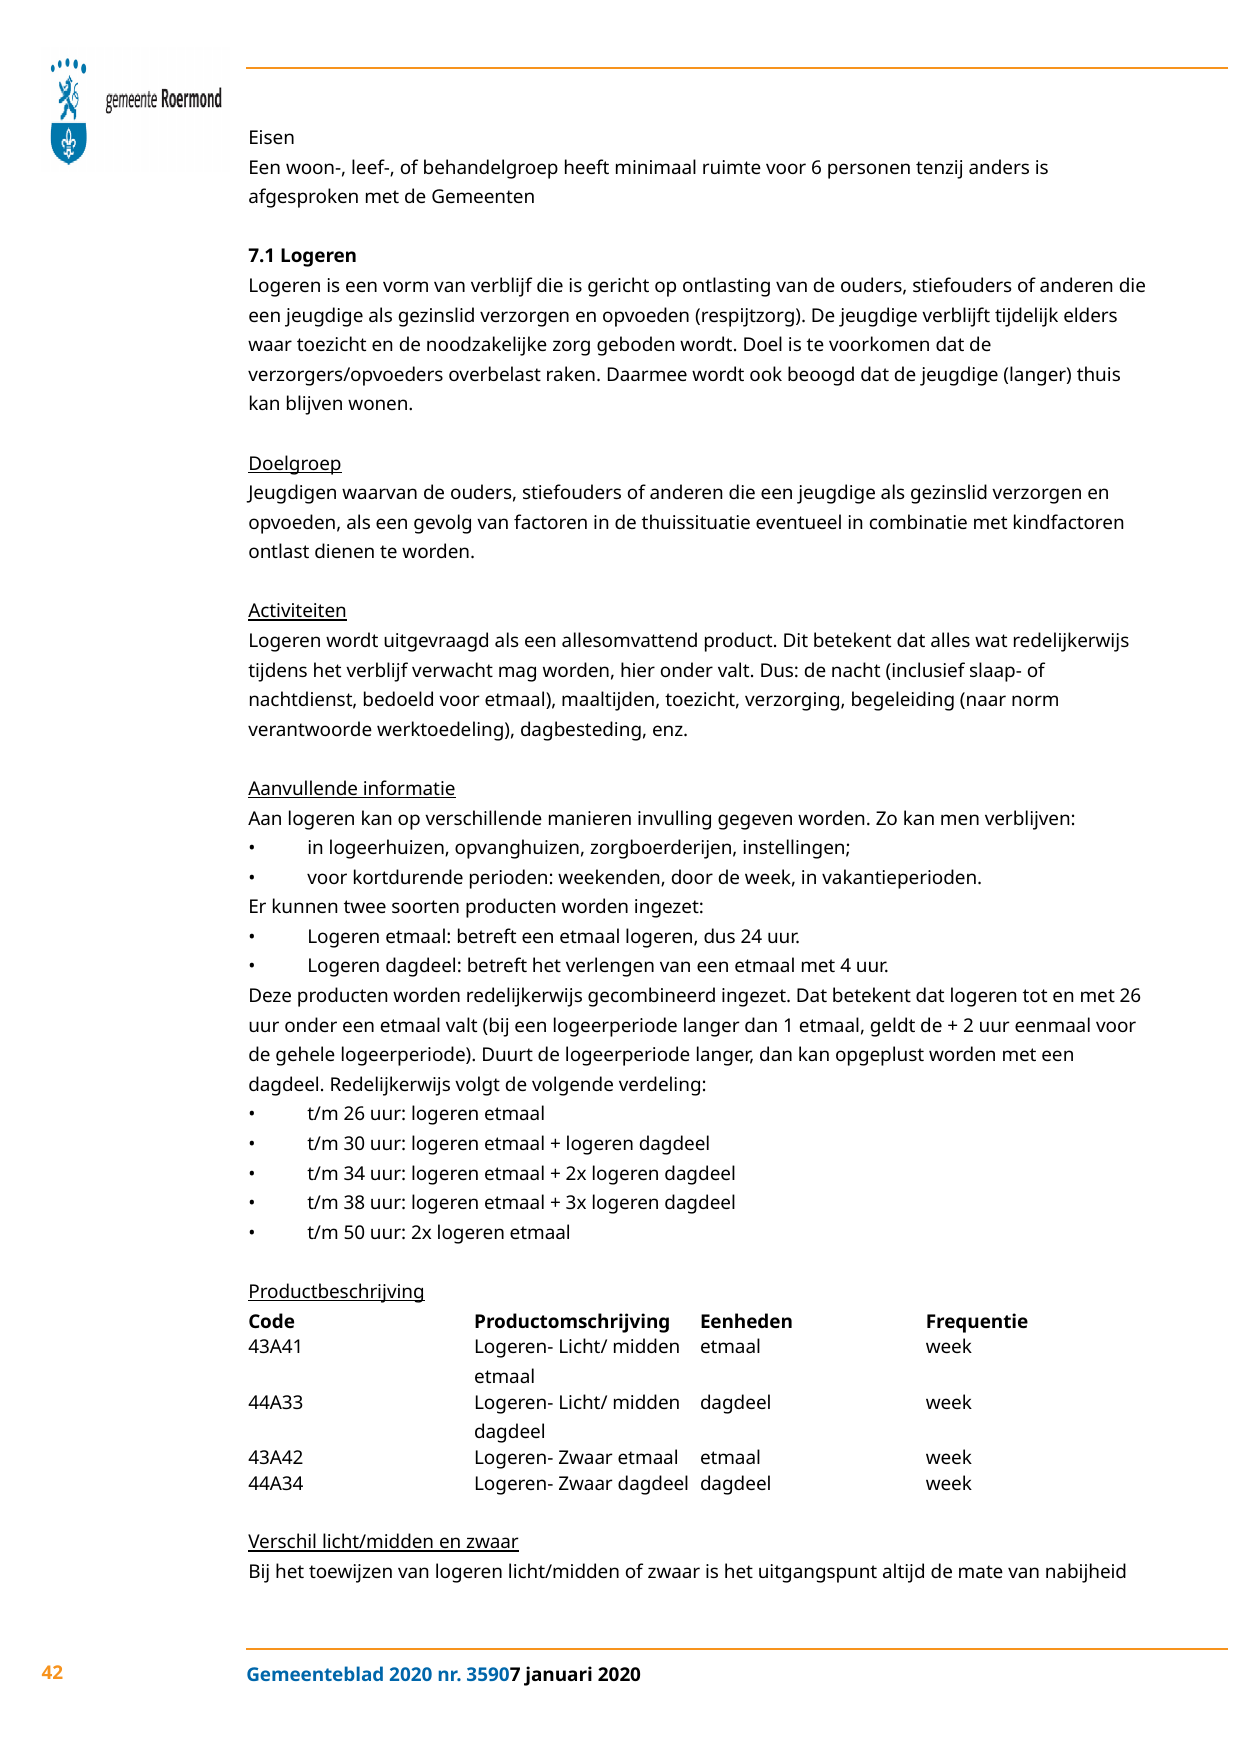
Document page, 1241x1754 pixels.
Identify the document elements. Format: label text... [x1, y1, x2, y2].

text Jeugdigen waarvan de ouders, stiefouders of anderen die een jeugdige als gezinslid verzorgen en opvoeden, als een gevolg van factoren in de thuissituatie eventueel in combinatie met kindfactoren ontlast dienen te worden. [248, 479, 1152, 564]
text Doelgroep [248, 450, 1152, 476]
text Deze producten worden redelijkerwijs gecombineerd ingezet. Dat betekent dat logeren tot en met 26 uur onder een etmaal valt (bij een logeerperiode langer dan 1 etmaal, geldt de + 2 uur eenmaal voor de gehele logeerperiode). Duurt de logeerperiode langer, dan kan opgeplust worden met een dagdeel. Redelijkerwijs volgt de volgende verdeling: [248, 982, 1152, 1097]
picture [41, 47, 231, 172]
list t/m 50 uur: 2x logeren etmaal [248, 1219, 1152, 1245]
list t/m 34 uur: logeren etmaal + 2x logeren dagdeel [248, 1160, 1152, 1186]
list t/m 38 uur: logeren etmaal + 3x logeren dagdeel [248, 1189, 1152, 1215]
table_header Productomschrijving [474, 1308, 700, 1333]
table_cell week [926, 1389, 1152, 1444]
table_cell etmaal [700, 1444, 926, 1470]
table_cell week [926, 1334, 1152, 1389]
list Logeren etmaal: betreft een etmaal logeren, dus 24 uur. [248, 923, 1152, 949]
table_cell 44A33 [248, 1389, 474, 1444]
table_cell Logeren- Zwaar etmaal [474, 1444, 700, 1470]
table_cell week [926, 1444, 1152, 1470]
text Logeren wordt uitgevraagd als een allesomvattend product. Dit betekent dat alles wat redelijkerwijs tijdens het verblijf verwacht mag worden, hier onder valt. Dus: de nacht (inclusief slaap- of nachtdienst, bedoeld voor etmaal), maaltijden, toezicht, verzorging, begeleiding (naar norm verantwoorde werktoedeling), dagbesteding, enz. [248, 627, 1152, 742]
table_cell etmaal [700, 1334, 926, 1389]
text Een woon-, leef-, of behandelgroep heeft minimaal ruimte voor 6 personen tenzij anders is afgesproken met de Gemeenten [248, 154, 1152, 209]
text Er kunnen twee soorten producten worden ingezet: [248, 893, 1152, 919]
list voor kortdurende perioden: weekenden, door de week, in vakantieperioden. [248, 864, 1152, 890]
list in logeerhuizen, opvanghuizen, zorgboerderijen, instellingen; [248, 834, 1152, 860]
table_header Code [248, 1308, 474, 1333]
table_cell Logeren- Zwaar dagdeel [474, 1470, 700, 1496]
text Eisen [248, 124, 1152, 150]
text Verschil licht/midden en zwaar [248, 1528, 1152, 1554]
table_cell 43A41 [248, 1334, 474, 1389]
text Bij het toewijzen van logeren licht/midden of zwaar is het uitgangspunt altijd de mate van nabijheid [248, 1558, 1152, 1584]
table_cell 43A42 [248, 1444, 474, 1470]
text Activiteiten [248, 598, 1152, 623]
table_cell dagdeel [700, 1389, 926, 1444]
table_cell week [926, 1470, 1152, 1496]
table_header Frequentie [926, 1308, 1152, 1333]
table_cell 44A34 [248, 1470, 474, 1496]
text Aan logeren kan op verschillende manieren invulling gegeven worden. Zo kan men verblijven: [248, 805, 1152, 831]
text Logeren is een vorm van verblijf die is gericht op ontlasting van de ouders, stiefouders of anderen die een jeugdige als gezinslid verzorgen en opvoeden (respijtzorg). De jeugdige verblijft tijdelijk elders waar toezicht en de noodzakelijke zorg geboden wordt. Doel is te voorkomen dat de verzorgers/opvoeders overbelast raken. Daarmee wordt ook beoogd dat de jeugdige (langer) thuis kan blijven wonen. [248, 272, 1152, 416]
list t/m 26 uur: logeren etmaal [248, 1101, 1152, 1126]
table_cell Logeren- Licht/ midden etmaal [474, 1334, 700, 1389]
table_header Eenheden [700, 1308, 926, 1333]
text Aanvullende informatie [248, 775, 1152, 801]
table_cell Logeren- Licht/ midden dagdeel [474, 1389, 700, 1444]
text 7.1 Logeren [248, 243, 1152, 268]
list t/m 30 uur: logeren etmaal + logeren dagdeel [248, 1130, 1152, 1156]
text Productbeschrijving [248, 1278, 1152, 1304]
table_cell dagdeel [700, 1470, 926, 1496]
list Logeren dagdeel: betreft het verlengen van een etmaal met 4 uur. [248, 953, 1152, 978]
